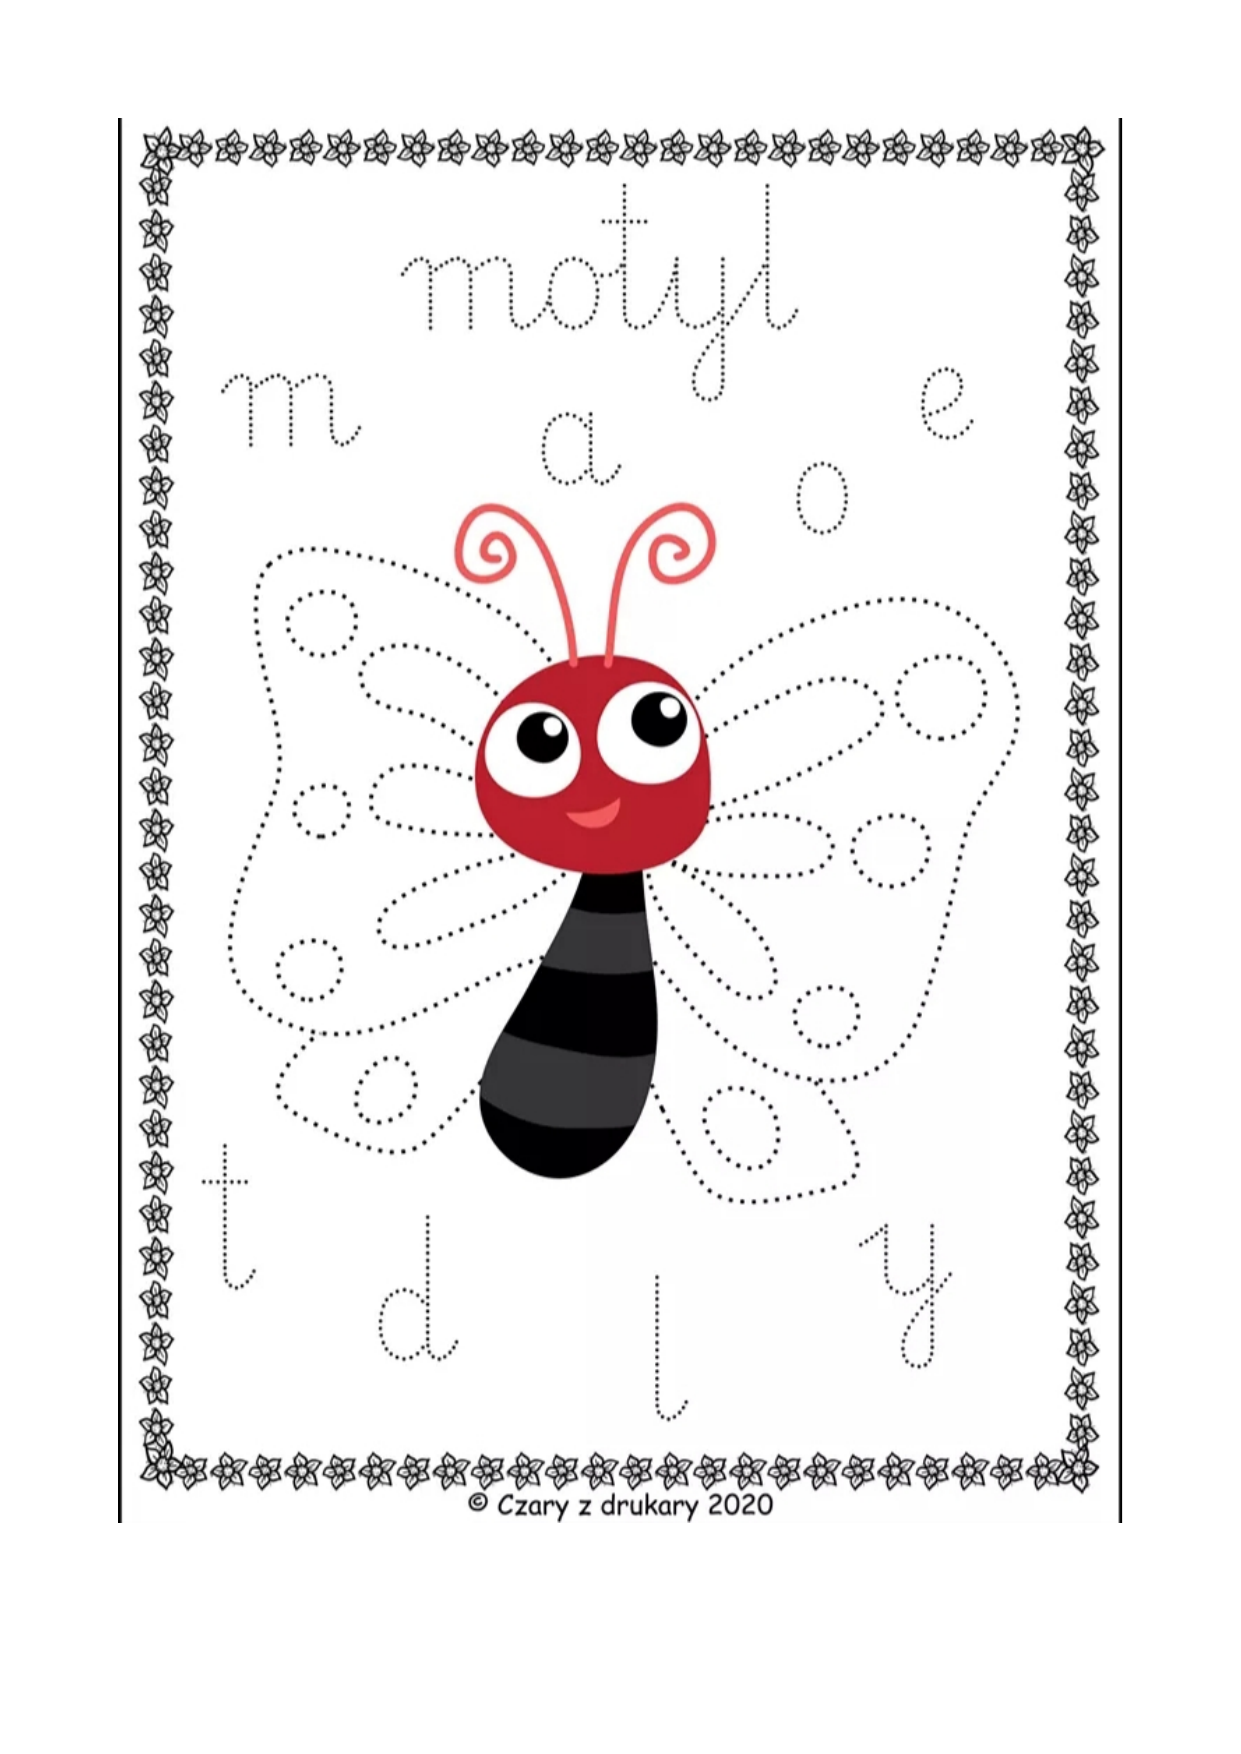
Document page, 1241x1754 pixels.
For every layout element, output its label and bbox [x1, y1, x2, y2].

picture [118, 118, 1123, 1523]
